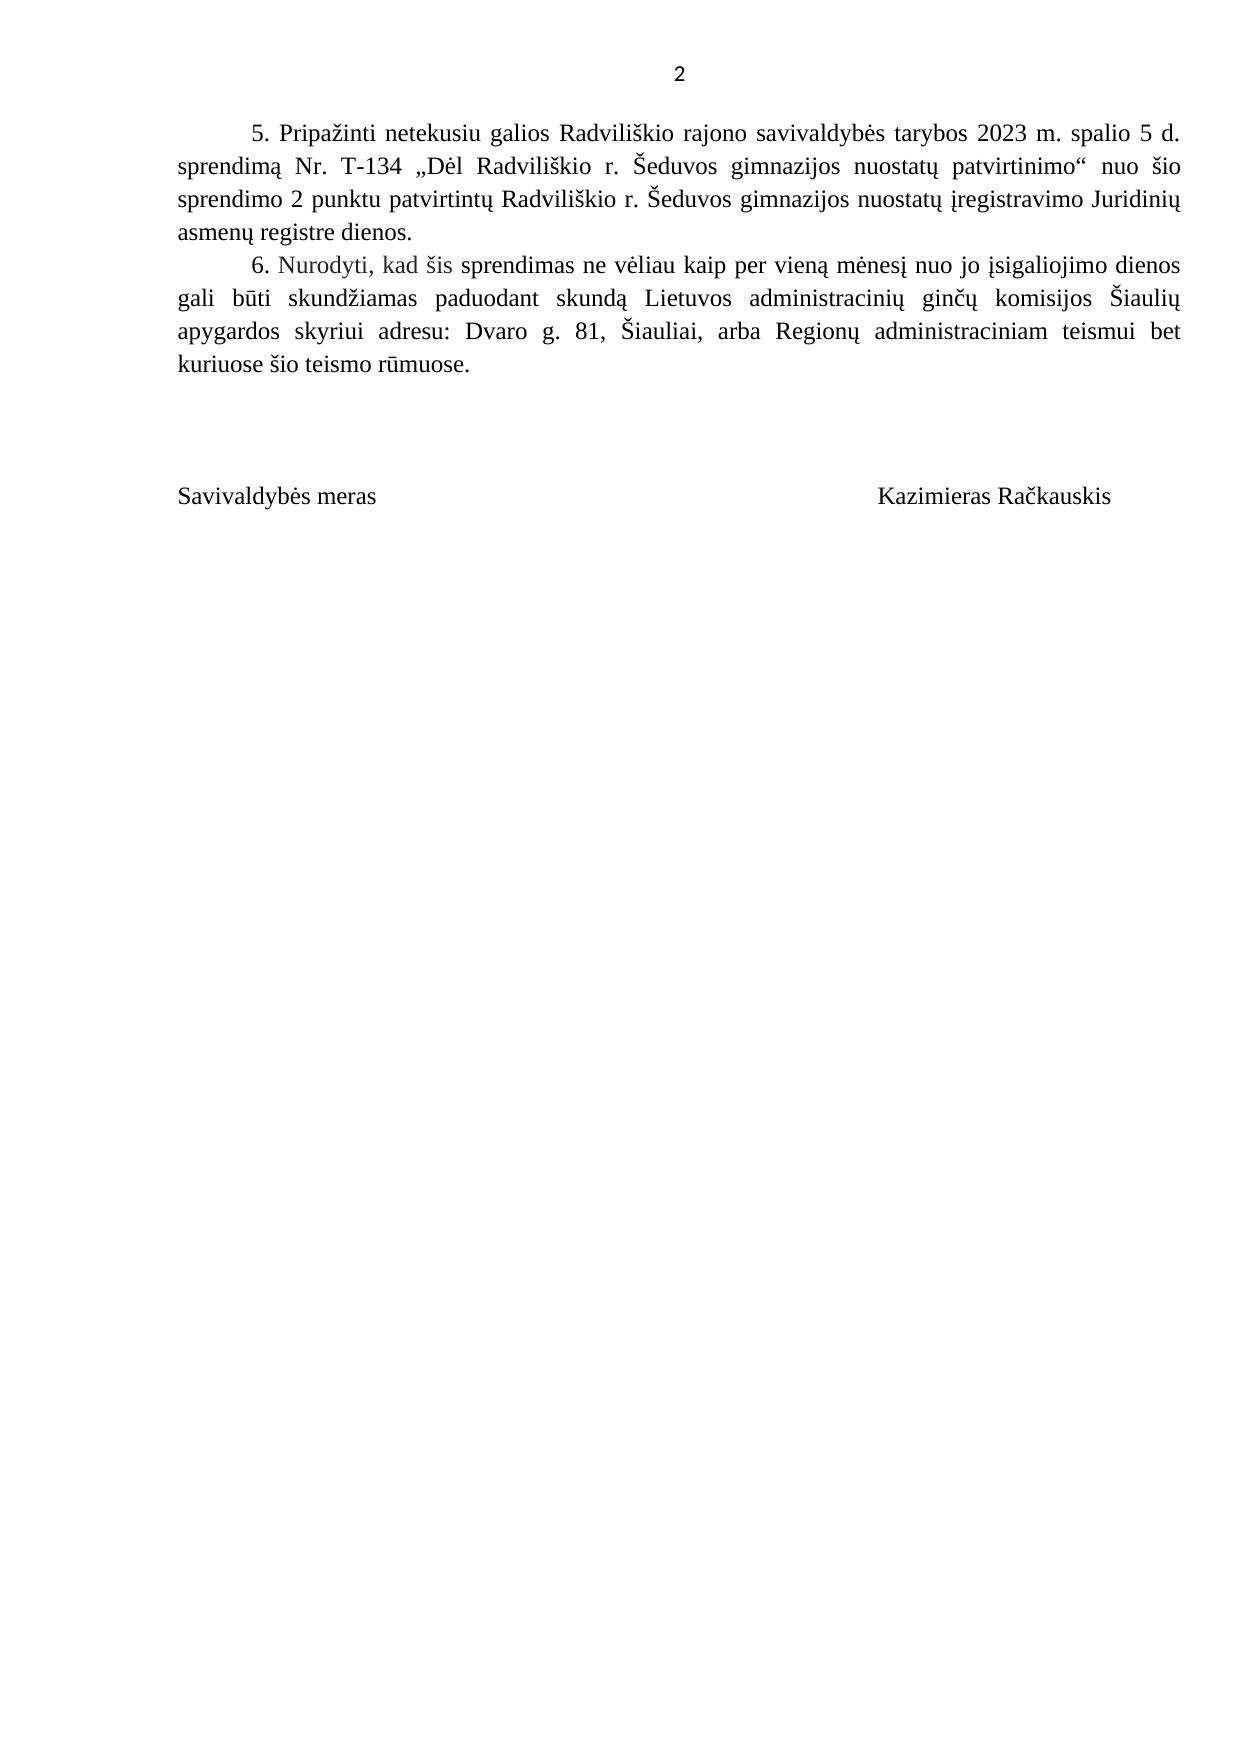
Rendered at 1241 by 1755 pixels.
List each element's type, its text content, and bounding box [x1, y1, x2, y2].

text 6. Nurodyti, kad šis sprendimas ne vėliau kaip per vieną mėnesį nuo jo įsigaliojimo dienos gali būti skundžiamas paduodant skundą Lietuvos administracinių ginčų komisijos Šiaulių apygardos skyriui adresu: Dvaro g. 81, Šiauliai, arba Regionų administraciniam teismui bet kuriuose šio teismo rūmuose. [177, 250, 1181, 378]
text Savivaldybės meras Kazimieras Račkauskis [177, 481, 1181, 510]
text 5. Pripažinti netekusiu galios Radviliškio rajono savivaldybės tarybos 2023 m. spalio 5 d. sprendimą Nr. T-134 „Dėl Radviliškio r. Šeduvos gimnazijos nuostatų patvirtinimo“ nuo šio sprendimo 2 punktu patvirtintų Radviliškio r. Šeduvos gimnazijos nuostatų įregistravimo Juridinių asmenų registre dienos. [177, 118, 1181, 246]
